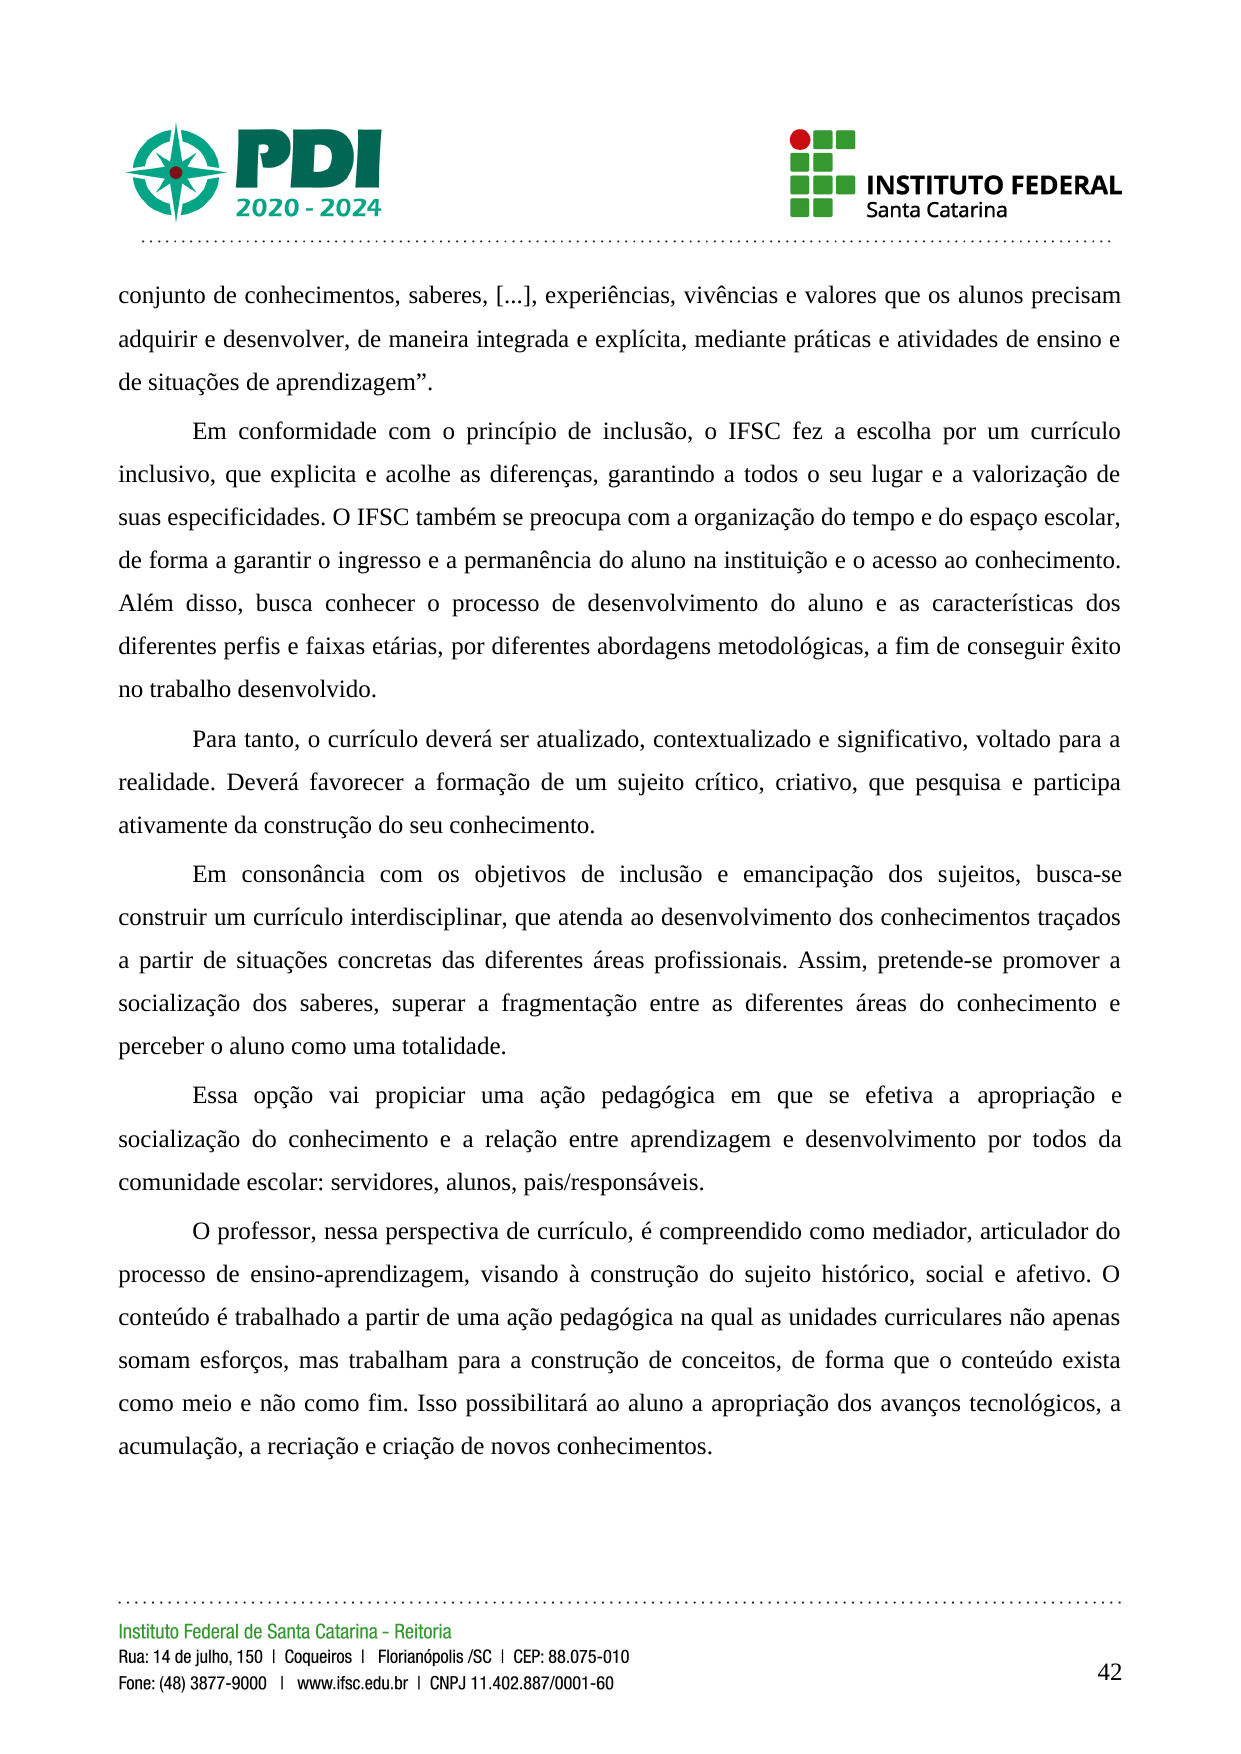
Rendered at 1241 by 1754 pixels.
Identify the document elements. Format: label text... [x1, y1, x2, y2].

text O professor, nessa perspectiva de currículo, é compreendido como mediador, articulador do processo de ensino-aprendizagem, visando à construção do sujeito histórico, social e afetivo. O conteúdo é trabalhado a partir de uma ação pedagógica na qual as unidades curriculares não apenas somam esforços, mas trabalham para a construção de conceitos, de forma que o conteúdo exista como meio e não como fim. Isso possibilitará ao aluno a apropriação dos avanços tecnológicos, a acumulação, a recriação e criação de novos conhecimentos. [118, 1216, 1122, 1460]
picture [118, 118, 1122, 251]
picture [220, 1599, 1021, 1699]
text Para tanto, o currículo deverá ser atualizado, contextualizado e significativo, voltado para a realidade. Deverá favorecer a formação de um sujeito crítico, criativo, que pesquisa e participa ativamente da construção do seu conhecimento. [118, 724, 1122, 839]
text Essa opção vai propiciar uma ação pedagógica em que se efetiva a apropriação e socialização do conhecimento e a relação entre aprendizagem e desenvolvimento por todos da comunidade escolar: servidores, alunos, pais/responsáveis. [118, 1081, 1122, 1196]
text Em conformidade com o princípio de inclusão, o IFSC fez a escolha por um currículo inclusivo, que explicita e acolhe as diferenças, garantindo a todos o seu lugar e a valorização de suas especificidades. O IFSC também se preocupa com a organização do tempo e do espaço escolar, de forma a garantir o ingresso e a permanência do aluno na instituição e o acesso ao conhecimento. Além disso, busca conhecer o processo de desenvolvimento do aluno e as características dos diferentes perfis e faixas etárias, por diferentes abordagens metodológicas, a fim de conseguir êxito no trabalho desenvolvido. [118, 416, 1122, 703]
text Em consonância com os objetivos de inclusão e emancipação dos sujeitos, busca-se construir um currículo interdisciplinar, que atenda ao desenvolvimento dos conhecimentos traçados a partir de situações concretas das diferentes áreas profissionais. Assim, pretende-se promover a socialização dos saberes, superar a fragmentação entre as diferentes áreas do conhecimento e perceber o aluno como uma totalidade. [118, 859, 1122, 1060]
text conjunto de conhecimentos, saberes, [...], experiências, vivências e valores que os alunos precisam adquirir e desenvolver, de maneira integrada e explícita, mediante práticas e atividades de ensino e de situações de aprendizagem”. [118, 281, 1122, 396]
